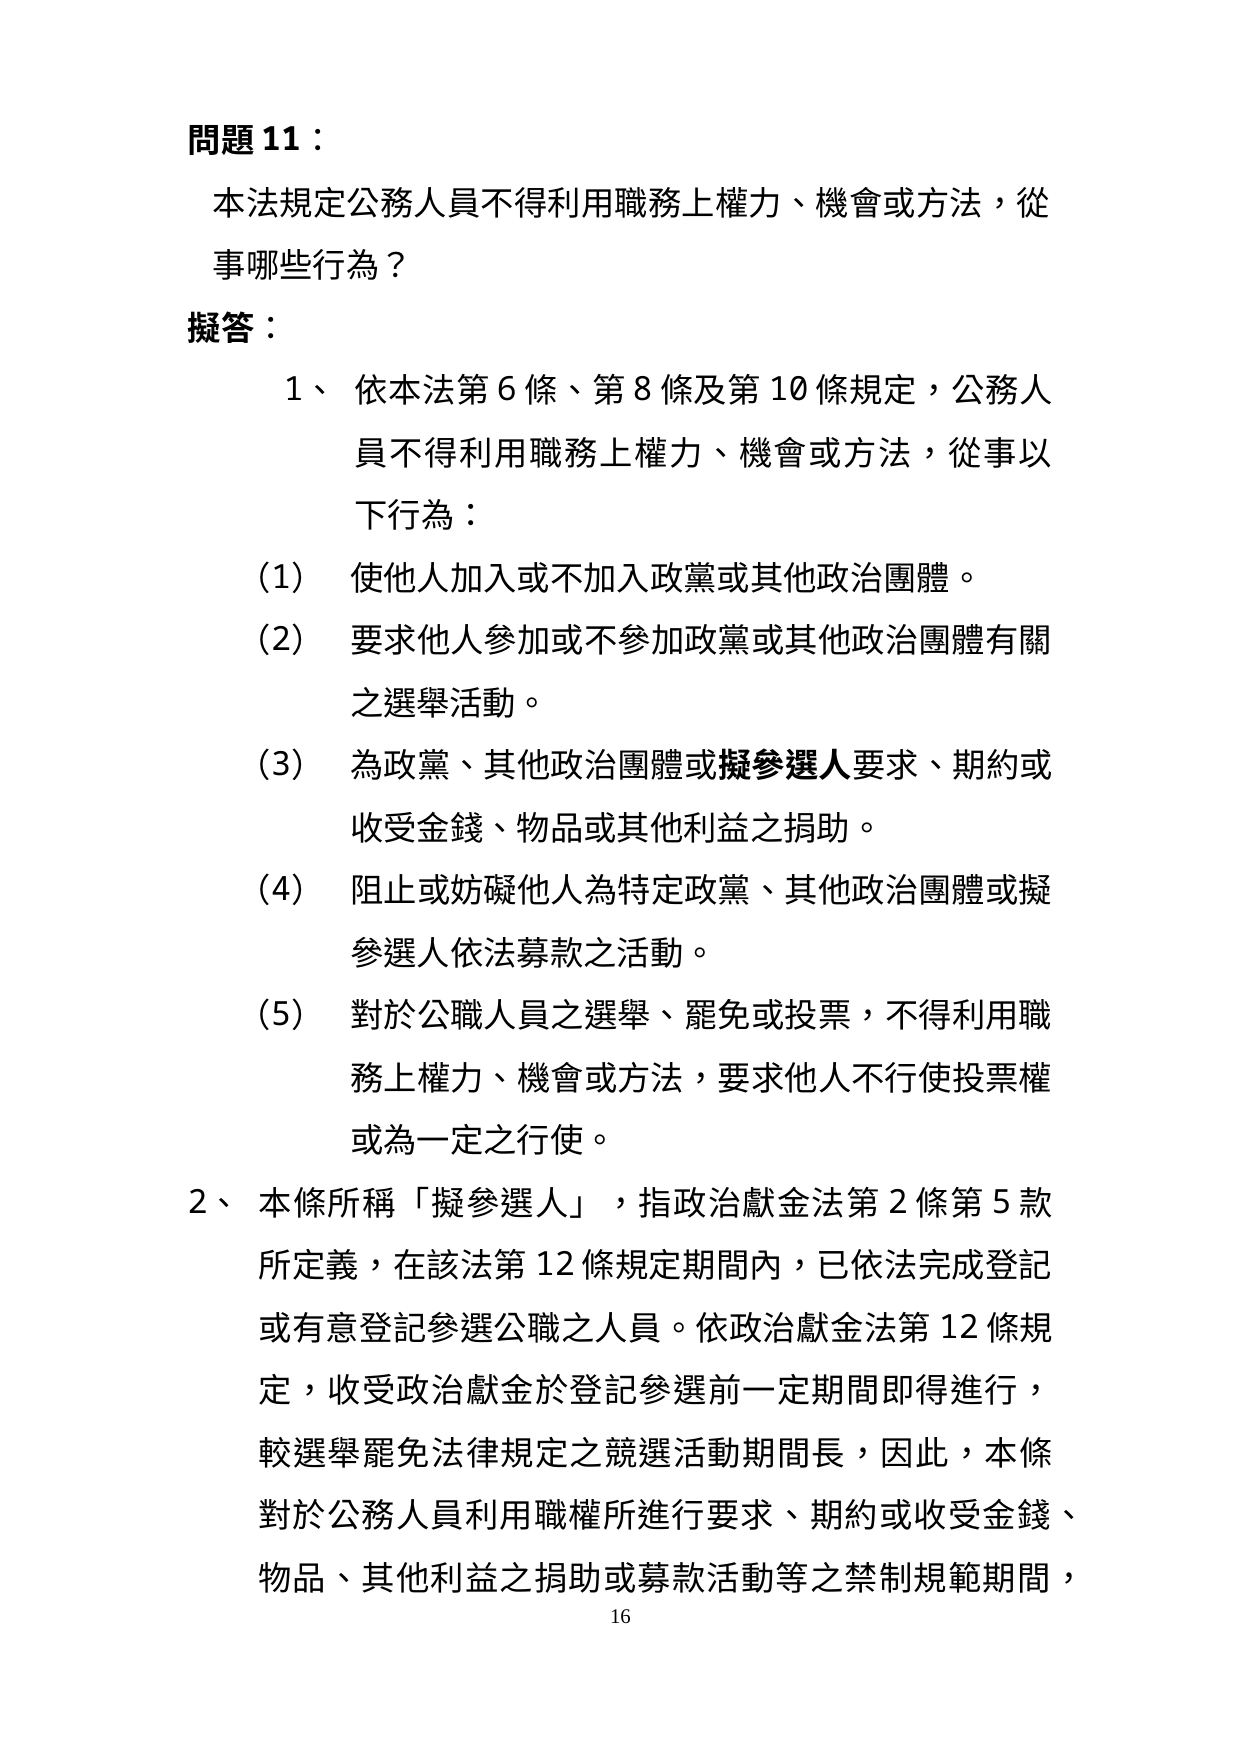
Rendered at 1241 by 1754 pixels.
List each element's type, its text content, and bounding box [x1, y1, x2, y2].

list 對於公職人員之選舉、罷免或投票，不得利用職務上權力、機會或方法，要求他人不行使投票權或為一定之行使。 [237, 971, 1053, 1159]
list 使他人加入或不加入政黨或其他政治團體。 [237, 534, 1053, 596]
list 依本法第6條、第8條及第10條規定，公務人員不得利用職務上權力、機會或方法，從事以下行為： [283, 346, 1053, 534]
text 本法規定公務人員不得利用職務上權力、機會或方法，從事哪些行為？ [212, 159, 1053, 284]
list 阻止或妨礙他人為特定政黨、其他政治團體或擬參選人依法募款之活動。 [237, 846, 1053, 971]
text 擬答： [187, 284, 1053, 346]
list 要求他人參加或不參加政黨或其他政治團體有關之選舉活動。 [237, 596, 1053, 721]
text 問題11： [187, 96, 1053, 159]
list 為政黨、其他政治團體或擬參選人要求、期約或收受金錢、物品或其他利益之捐助。 [237, 721, 1053, 846]
list 本條所稱「擬參選人」，指政治獻金法第2條第5款所定義，在該法第12條規定期間內，已依法完成登記或有意登記參選公職之人員。依政治獻金法第12條規定，收受政治獻金於登記參選前一定期間即得進行，較選舉罷免法律規定之競選活動期間長，因此，本條對於公務人員利用職權所進行要求、期約或收受金錢、物品、其他利益之捐助或募款活動等之禁制規範期間，應與政治獻金法所定收受政治獻金之期間一致，爰以擬參選人為禁制對象。 [187, 1159, 1053, 1596]
